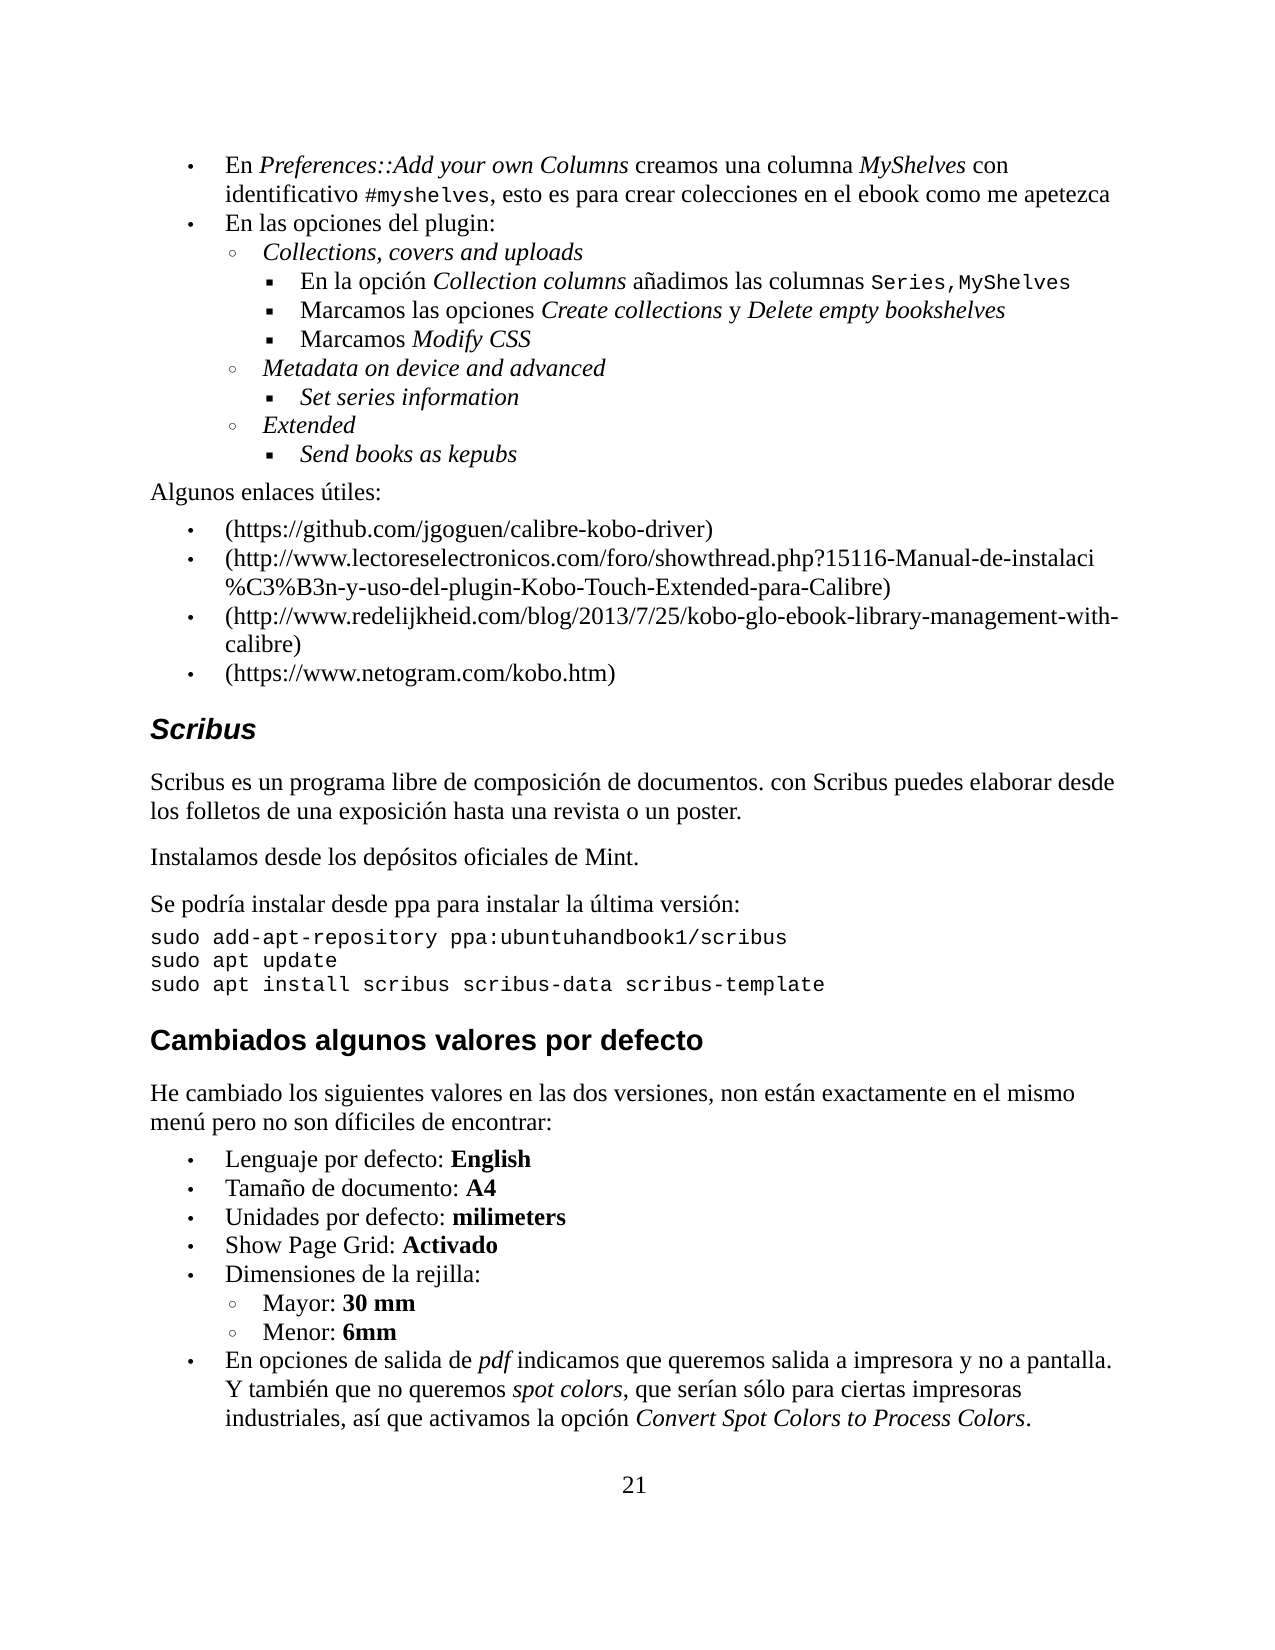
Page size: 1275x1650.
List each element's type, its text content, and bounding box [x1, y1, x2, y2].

list Unidades por defecto: milimeters [187, 1202, 1125, 1231]
list Marcamos las opciones Create collections y Delete empty bookshelves [262, 295, 1125, 324]
list Extended [225, 410, 1125, 439]
subtitle Scribus [150, 712, 1125, 746]
list En opciones de salida de pdf indicamos que queremos salida a impresora y no a pantalla. Y también que no queremos spot colors, que serían sólo para ciertas impresoras industriales, así que activamos la opción Convert Spot Colors to Process Colors. [187, 1346, 1125, 1432]
text Se podría instalar desde ppa para instalar la última versión: [150, 889, 1125, 918]
text Instalamos desde los depósitos oficiales de Mint. [150, 842, 1125, 871]
text sudo add-apt-repository ppa:ubuntuhandbook1/scribus [150, 927, 1125, 951]
list (http://www.redelijkheid.com/blog/2013/7/25/kobo-glo-ebook-library-management-with-calibre) [187, 601, 1125, 658]
list Dimensiones de la rejilla: [187, 1259, 1125, 1288]
text sudo apt install scribus scribus-data scribus-template [150, 974, 1125, 998]
list En Preferences::Add your own Columns creamos una columna MyShelves con identificativo #myshelves, esto es para crear colecciones en el ebook como me apetezca [187, 150, 1125, 208]
list Lenguaje por defecto: English [187, 1144, 1125, 1173]
list Mayor: 30 mm [225, 1288, 1125, 1317]
list En las opciones del plugin: [187, 208, 1125, 237]
subtitle Cambiados algunos valores por defecto [150, 1023, 1125, 1056]
list Show Page Grid: Activado [187, 1231, 1125, 1259]
list (https://www.netogram.com/kobo.htm) [187, 658, 1125, 687]
list Set series information [262, 382, 1125, 410]
list (http://www.lectoreselectronicos.com/foro/showthread.php?15116-Manual-de-instalaci%C3%B3n-y-uso-del-plugin-Kobo-Touch-Extended-para-Calibre) [187, 543, 1125, 601]
text Algunos enlaces útiles: [150, 477, 1125, 506]
list (https://github.com/jgoguen/calibre-kobo-driver) [187, 514, 1125, 543]
list Marcamos Modify CSS [262, 324, 1125, 353]
list Send books as kepubs [262, 439, 1125, 468]
list Tamaño de documento: A4 [187, 1173, 1125, 1202]
list Collections, covers and uploads [225, 237, 1125, 266]
list En la opción Collection columns añadimos las columnas Series,MyShelves [262, 266, 1125, 295]
text Scribus es un programa libre de composición de documentos. con Scribus puedes elaborar desde los folletos de una exposición hasta una revista o un poster. [150, 767, 1125, 824]
list Metadata on device and advanced [225, 353, 1125, 382]
text He cambiado los siguientes valores en las dos versiones, non están exactamente en el mismo menú pero no son díficiles de encontrar: [150, 1078, 1125, 1135]
list Menor: 6mm [225, 1317, 1125, 1346]
text sudo apt update [150, 951, 1125, 974]
